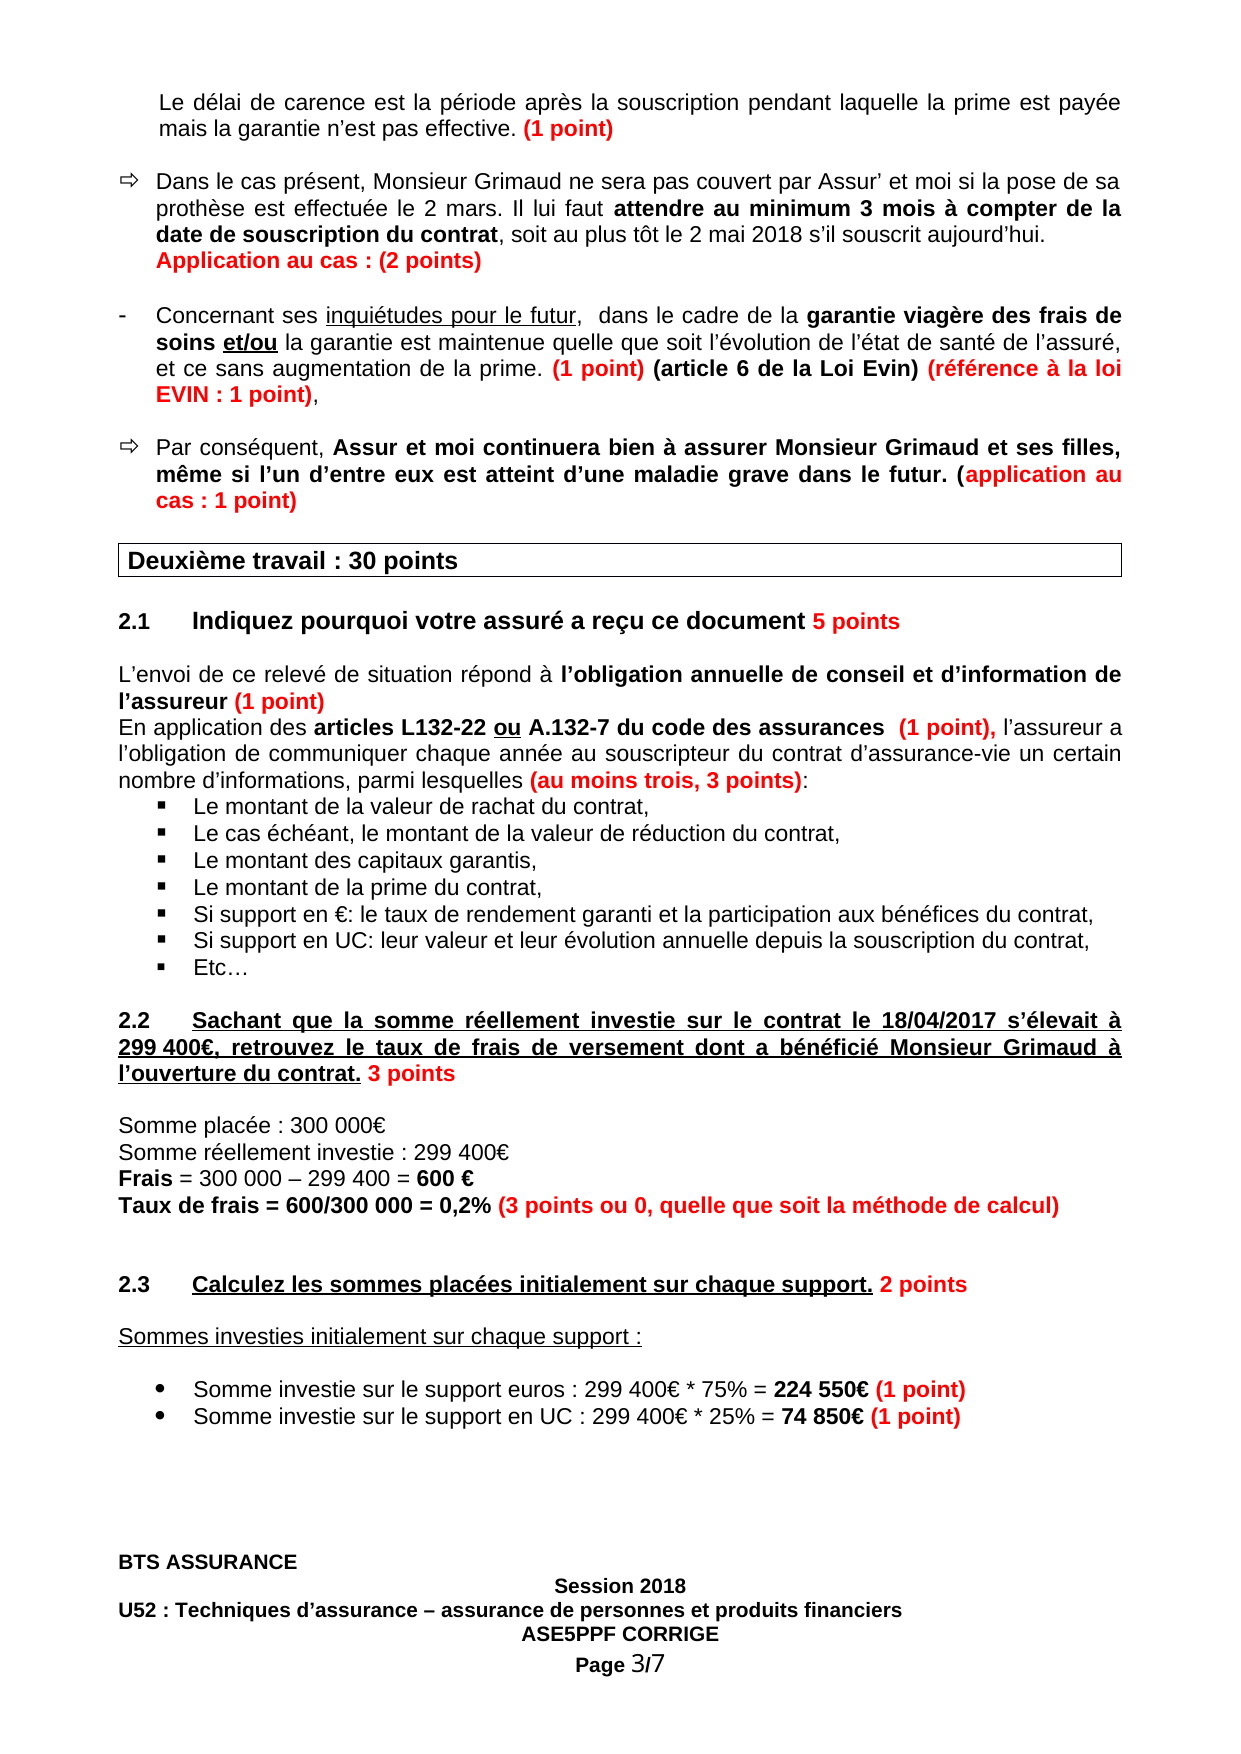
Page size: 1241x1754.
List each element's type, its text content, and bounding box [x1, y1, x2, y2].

list Concernant ses inquiétudes pour le futur, dans le cadre de la garantie viagère des frais de soins et/ou la garantie est maintenue quelle que soit l’évolution de l’état de santé de l’assuré, et ce sans augmentation de la prime. (1 point) (article 6 de la Loi Evin) (référence à la loi EVIN : 1 point), [118, 300, 1122, 408]
list Etc… [156, 954, 1122, 981]
list Par conséquent, Assur et moi continuera bien à assurer Monsieur Grimaud et ses filles, même si l’un d’entre eux est atteint d’une maladie grave dans le futur. (application au cas : 1 point) [118, 434, 1122, 514]
text 2.2 Sachant que la somme réellement investie sur le contrat le 18/04/2017 s’élevait à 299 400€, retrouvez le taux de frais de versement dont a bénéficié Monsieur Grimaud à [118, 1007, 1122, 1056]
list Somme investie sur le support en UC : 299 400€ * 25% = 74 850€ (1 point) [156, 1403, 1122, 1430]
text Frais = 300 000 – 299 400 = 600 € [118, 1165, 1122, 1192]
list Si support en UC: leur valeur et leur évolution annuelle depuis la souscription du contrat, [156, 927, 1122, 954]
text Deuxième travail : 30 points [119, 544, 1121, 576]
list Le montant des capitaux garantis, [156, 847, 1122, 874]
list Dans le cas présent, Monsieur Grimaud ne sera pas couvert par Assur’ et moi si la pose de sa prothèse est effectuée le 2 mars. Il lui faut attendre au minimum 3 mois à compter de la date de souscription du contrat, soit au plus tôt le 2 mai 2018 s’il souscrit aujourd’hui. [118, 168, 1122, 247]
list Application au cas : (2 points) [156, 247, 1122, 274]
text 2.3 Calculez les sommes placées initialement sur chaque support. 2 points [118, 1271, 1122, 1297]
text Sommes investies initialement sur chaque support : [118, 1323, 1122, 1350]
list Le montant de la prime du contrat, [156, 874, 1122, 901]
list Somme investie sur le support euros : 299 400€ * 75% = 224 550€ (1 point) [156, 1376, 1122, 1403]
list Le cas échéant, le montant de la valeur de réduction du contrat, [156, 820, 1122, 847]
list Si support en €: le taux de rendement garanti et la participation aux bénéfices du contrat, [156, 901, 1122, 927]
text Somme réellement investie : 299 400€ [118, 1139, 1122, 1165]
text 2.1 Indiquez pourquoi votre assuré a reçu ce document 5 points [118, 606, 1122, 635]
text Somme placée : 300 000€ [118, 1112, 1122, 1139]
list Le délai de carence est la période après la souscription pendant laquelle la prime est payée mais la garantie n’est pas effective. (1 point) [159, 89, 1122, 141]
text L’envoi de ce relevé de situation répond à l’obligation annuelle de conseil et d’information de l’assureur (1 point) [118, 661, 1122, 714]
text l’ouverture du contrat. 3 points [118, 1058, 1122, 1086]
list Le montant de la valeur de rachat du contrat, [156, 793, 1122, 820]
text Taux de frais = 600/300 000 = 0,2% (3 points ou 0, quelle que soit la méthode de calcul) [118, 1192, 1122, 1218]
text En application des articles L132-22 ou A.132-7 du code des assurances (1 point), l’assureur a l’obligation de communiquer chaque année au souscripteur du contrat d’assurance-vie un certain nombre d’informations, parmi lesquelles (au moins trois, 3 points): [118, 714, 1122, 793]
